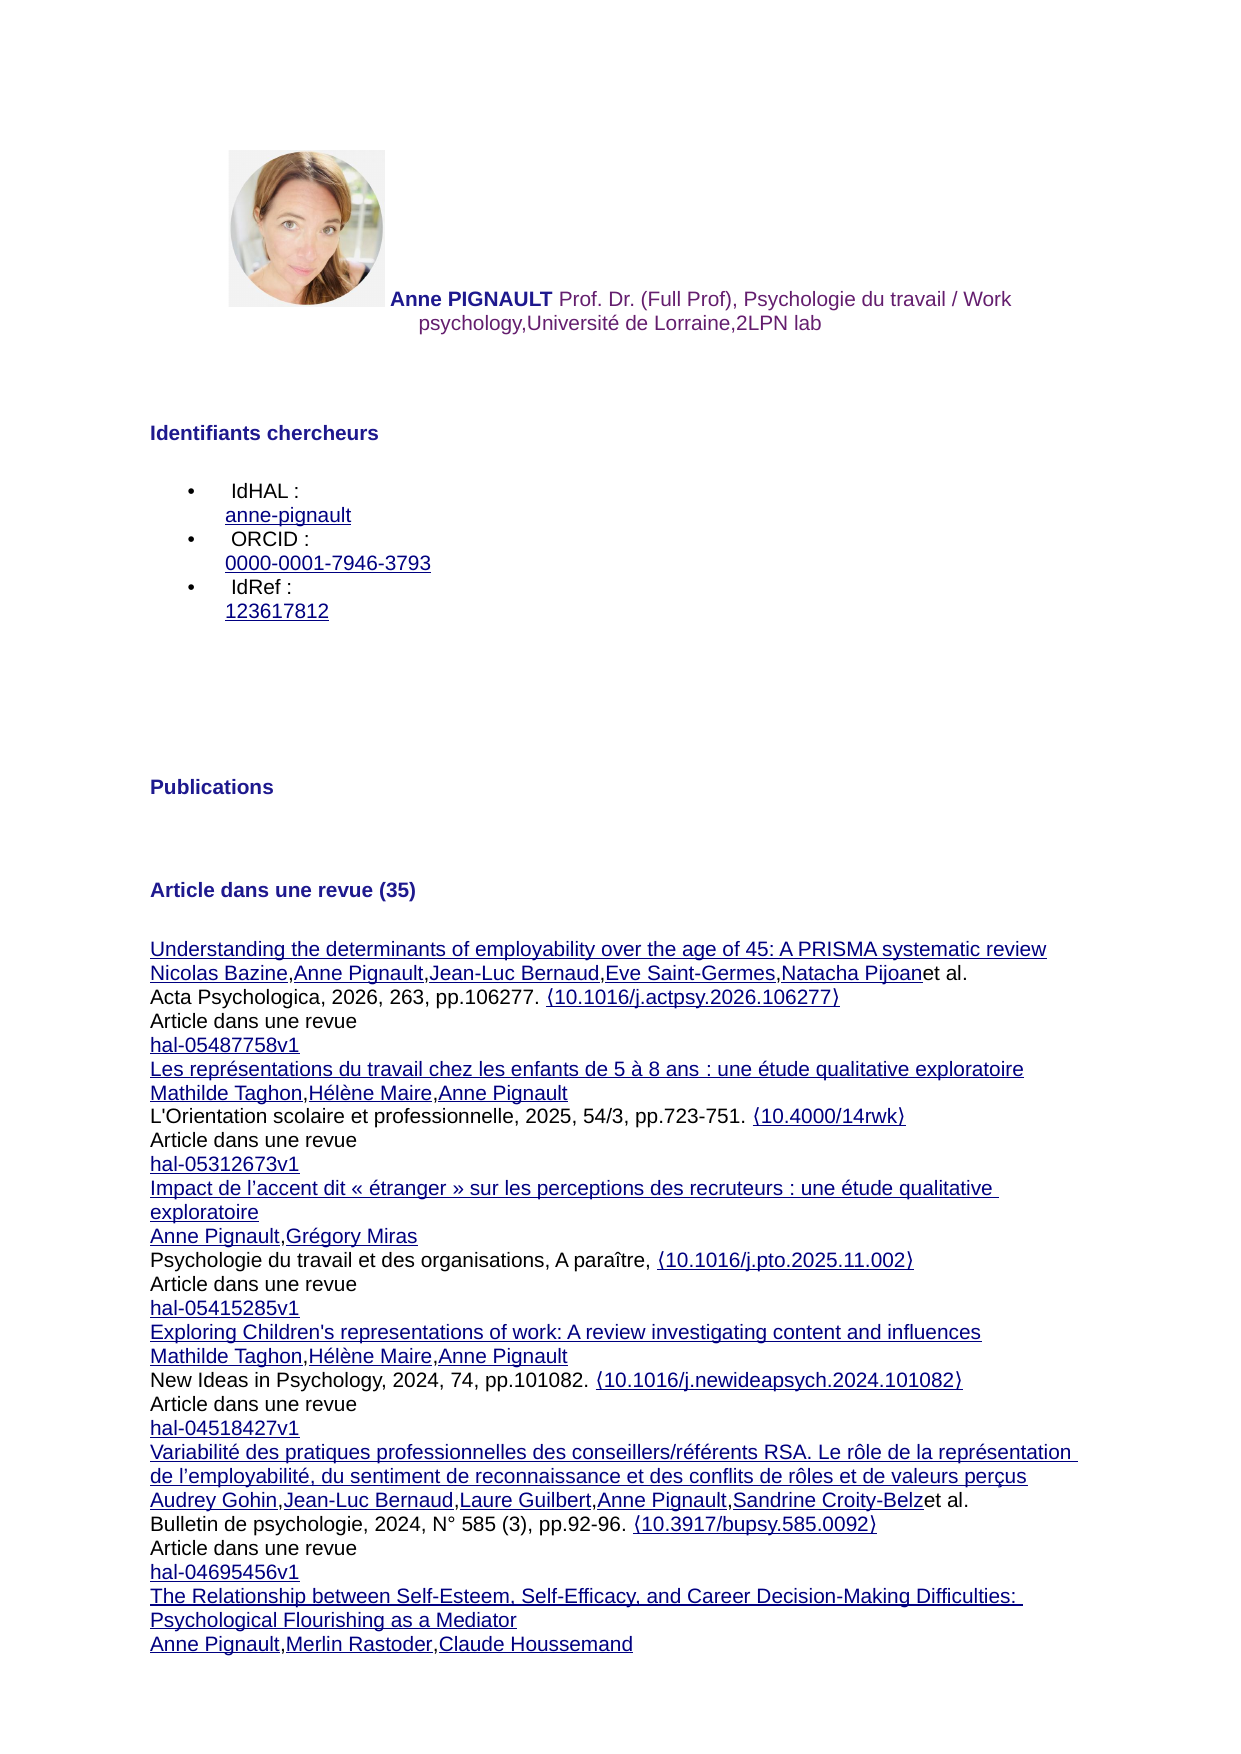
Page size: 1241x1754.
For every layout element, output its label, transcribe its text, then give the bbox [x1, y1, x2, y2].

list anne-pignault [187, 503, 1090, 527]
list IdHAL : [187, 479, 1090, 503]
table_cell Variabilité des pratiques professionnelles des conseillers/référents RSA. Le rôle de la représentation de l’employabilité, du sentiment de reconnaissance et des conflits de rôles et de valeurs perçus Audrey Gohin,Jean-Luc Bernaud,Laure Guilbert,Anne Pignault,Sandrine Croity-Belzet al. Bulletin de psychologie, 2024, N° 585 (3), pp.92-96. ⟨10.3917/bupsy.585.0092⟩ Article dans une revue hal-04695456v1 [150, 1440, 1090, 1583]
subtitle Article dans une revue (35) [150, 878, 1090, 902]
table_cell The Relationship between Self-Esteem, Self-Efficacy, and Career Decision-Making Difficulties: Psychological Flourishing as a Mediator Anne Pignault,Merlin Rastoder,Claude Houssemand [150, 1584, 1090, 1655]
picture [228, 150, 385, 307]
subtitle Publications [150, 775, 1090, 799]
table_cell Les représentations du travail chez les enfants de 5 à 8 ans : une étude qualitative exploratoire Mathilde Taghon,Hélène Maire,Anne Pignault L'Orientation scolaire et professionnelle, 2025, 54/3, pp.723-751. ⟨10.4000/14rwk⟩ Article dans une revue hal-05312673v1 [150, 1056, 1090, 1176]
list 123617812 [187, 599, 1090, 623]
table_header Understanding the determinants of employability over the age of 45: A PRISMA systematic review Nicolas Bazine,Anne Pignault,Jean-Luc Bernaud,Eve Saint-Germes,Natacha Pijoanet al. Acta Psychologica, 2026, 263, pp.106277. ⟨10.1016/j.actpsy.2026.106277⟩ Article dans une revue hal-05487758v1 [150, 937, 1090, 1056]
list ORCID : [187, 527, 1090, 551]
subtitle Anne PIGNAULT Prof. Dr. (Full Prof), Psychologie du travail / Work psychology,Université de Lorraine,2LPN lab [150, 150, 1090, 334]
table_cell Impact de l’accent dit « étranger » sur les perceptions des recruteurs : une étude qualitative exploratoire Anne Pignault,Grégory Miras Psychologie du travail et des organisations, A paraître, ⟨10.1016/j.pto.2025.11.002⟩ Article dans une revue hal-05415285v1 [150, 1176, 1090, 1320]
list 0000-0001-7946-3793 [187, 551, 1090, 575]
list IdRef : [187, 575, 1090, 599]
table_cell Exploring Children's representations of work: A review investigating content and influences Mathilde Taghon,Hélène Maire,Anne Pignault New Ideas in Psychology, 2024, 74, pp.101082. ⟨10.1016/j.newideapsych.2024.101082⟩ Article dans une revue hal-04518427v1 [150, 1320, 1090, 1440]
subtitle Identifiants chercheurs [150, 421, 1090, 445]
